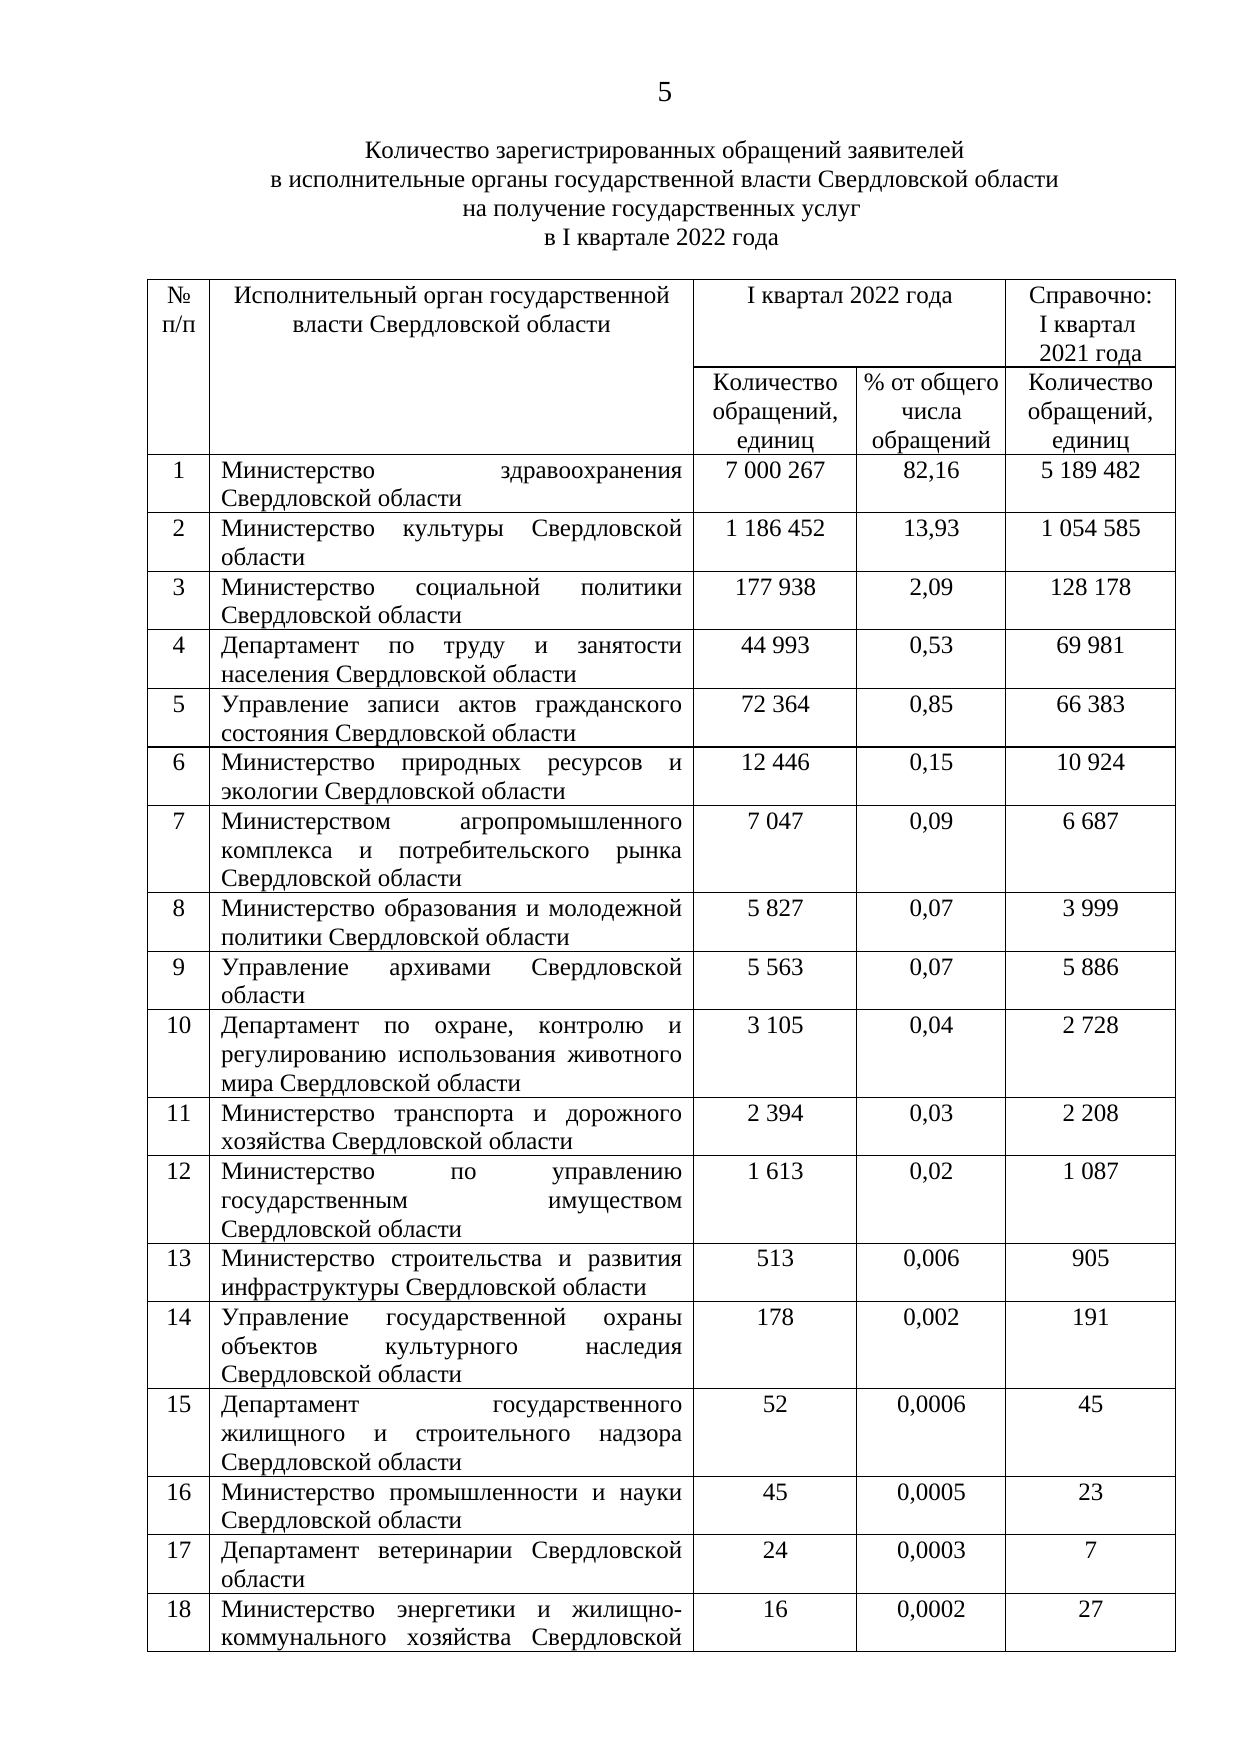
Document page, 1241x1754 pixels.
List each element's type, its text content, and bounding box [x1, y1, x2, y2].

table_cell 14 [148, 1302, 209, 1388]
table_cell 16 [694, 1594, 856, 1651]
table_cell 5 563 [694, 952, 856, 1009]
table_cell 2 394 [694, 1098, 856, 1155]
table_cell 45 [1006, 1389, 1175, 1476]
table_cell 45 [694, 1477, 856, 1534]
table_cell 5 827 [694, 893, 856, 951]
table_header Исполнительный орган государственной власти Свердловской области [210, 280, 693, 454]
table_cell 0,02 [857, 1156, 1005, 1242]
table_cell 0,03 [857, 1098, 1005, 1155]
table_cell Министерством агропромышленного комплекса и потребительского рынка Свердловской области [210, 806, 693, 892]
table_cell 4 [148, 630, 209, 688]
table_cell 44 993 [694, 630, 856, 688]
table_cell 178 [694, 1302, 856, 1388]
table_cell 0,07 [857, 952, 1005, 1009]
table_cell 12 446 [694, 748, 856, 805]
table_cell 2 208 [1006, 1098, 1175, 1155]
table_cell Министерство социальной политики Свердловской области [210, 572, 693, 629]
table_cell 13,93 [857, 513, 1005, 571]
table_cell 5 886 [1006, 952, 1175, 1009]
table_cell 0,15 [857, 748, 1005, 805]
table_cell 3 999 [1006, 893, 1175, 951]
table_cell 191 [1006, 1302, 1175, 1388]
table_cell 5 189 482 [1006, 455, 1175, 512]
table_cell 23 [1006, 1477, 1175, 1534]
table_cell 11 [148, 1098, 209, 1155]
table_cell 7 047 [694, 806, 856, 892]
table_cell 6 [148, 748, 209, 805]
table_cell 905 [1006, 1244, 1175, 1301]
table_cell 0,0002 [857, 1594, 1005, 1651]
table_cell 0,07 [857, 893, 1005, 951]
table_cell 16 [148, 1477, 209, 1534]
table_cell 0,53 [857, 630, 1005, 688]
table_cell 7 [148, 806, 209, 892]
table_cell Департамент государственного жилищного и строительного надзора Свердловской области [210, 1389, 693, 1476]
table_cell 0,0006 [857, 1389, 1005, 1476]
table_cell Министерство по управлению государственным имуществом Свердловской области [210, 1156, 693, 1242]
text в I квартале 2022 года [148, 222, 1181, 250]
table_cell 0,85 [857, 689, 1005, 746]
text Количество зарегистрированных обращений заявителей в исполнительные органы государственной власти Свердловской области на получение государственных услуг [148, 135, 1181, 222]
table_cell Министерство промышленности и науки Свердловской области [210, 1477, 693, 1534]
table_cell Министерство строительства и развития инфраструктуры Свердловской области [210, 1244, 693, 1301]
table_cell Департамент по труду и занятости населения Свердловской области [210, 630, 693, 688]
table_cell 0,04 [857, 1010, 1005, 1097]
table_cell Министерство культуры Свердловской области [210, 513, 693, 571]
table_cell 1 054 585 [1006, 513, 1175, 571]
table_cell 8 [148, 893, 209, 951]
table_cell 17 [148, 1535, 209, 1593]
table_cell 52 [694, 1389, 856, 1476]
table_cell 513 [694, 1244, 856, 1301]
table_cell Министерство природных ресурсов и экологии Свердловской области [210, 748, 693, 805]
table_cell 3 [148, 572, 209, 629]
table_cell 5 [148, 689, 209, 746]
table_cell 2,09 [857, 572, 1005, 629]
table_cell Количество обращений, единиц [694, 368, 856, 454]
table_cell 13 [148, 1244, 209, 1301]
table_cell 0,0003 [857, 1535, 1005, 1593]
table_header № п/п [148, 280, 209, 454]
table_cell 2 [148, 513, 209, 571]
table_cell % от общего числа обращений [857, 368, 1005, 454]
table_cell 24 [694, 1535, 856, 1593]
table_cell Министерство транспорта и дорожного хозяйства Свердловской области [210, 1098, 693, 1155]
table_cell 18 [148, 1594, 209, 1651]
table_cell Управление архивами Свердловской области [210, 952, 693, 1009]
table_cell 0,0005 [857, 1477, 1005, 1534]
table_header I квартал 2022 года [694, 280, 1005, 366]
table_cell 10 [148, 1010, 209, 1097]
table_cell Министерство образования и молодежной политики Свердловской области [210, 893, 693, 951]
table_cell 72 364 [694, 689, 856, 746]
table_cell Министерство энергетики и жилищно-коммунального хозяйства Свердловской [210, 1594, 693, 1651]
table_cell 66 383 [1006, 689, 1175, 746]
table_cell 1 186 452 [694, 513, 856, 571]
table_cell Департамент ветеринарии Свердловской области [210, 1535, 693, 1593]
table_cell 6 687 [1006, 806, 1175, 892]
table_cell 82,16 [857, 455, 1005, 512]
table_cell 2 728 [1006, 1010, 1175, 1097]
table_header Справочно: I квартал 2021 года [1006, 280, 1175, 366]
table_cell 9 [148, 952, 209, 1009]
table_cell Управление государственной охраны объектов культурного наследия Свердловской области [210, 1302, 693, 1388]
table_cell 27 [1006, 1594, 1175, 1651]
table_cell 0,09 [857, 806, 1005, 892]
table_cell Управление записи актов гражданского состояния Свердловской области [210, 689, 693, 746]
table_cell 3 105 [694, 1010, 856, 1097]
table_cell Министерство здравоохранения Свердловской области [210, 455, 693, 512]
table_cell 12 [148, 1156, 209, 1242]
table_cell 15 [148, 1389, 209, 1476]
table_cell 1 [148, 455, 209, 512]
table_cell Количество обращений, единиц [1006, 368, 1175, 454]
table_cell 7 000 267 [694, 455, 856, 512]
table_cell 7 [1006, 1535, 1175, 1593]
table_cell 0,006 [857, 1244, 1005, 1301]
table_cell Департамент по охране, контролю и регулированию использования животного мира Свердловской области [210, 1010, 693, 1097]
table_cell 0,002 [857, 1302, 1005, 1388]
table_cell 69 981 [1006, 630, 1175, 688]
table_cell 128 178 [1006, 572, 1175, 629]
table_cell 1 087 [1006, 1156, 1175, 1242]
table_cell 177 938 [694, 572, 856, 629]
table_cell 1 613 [694, 1156, 856, 1242]
table_cell 10 924 [1006, 748, 1175, 805]
